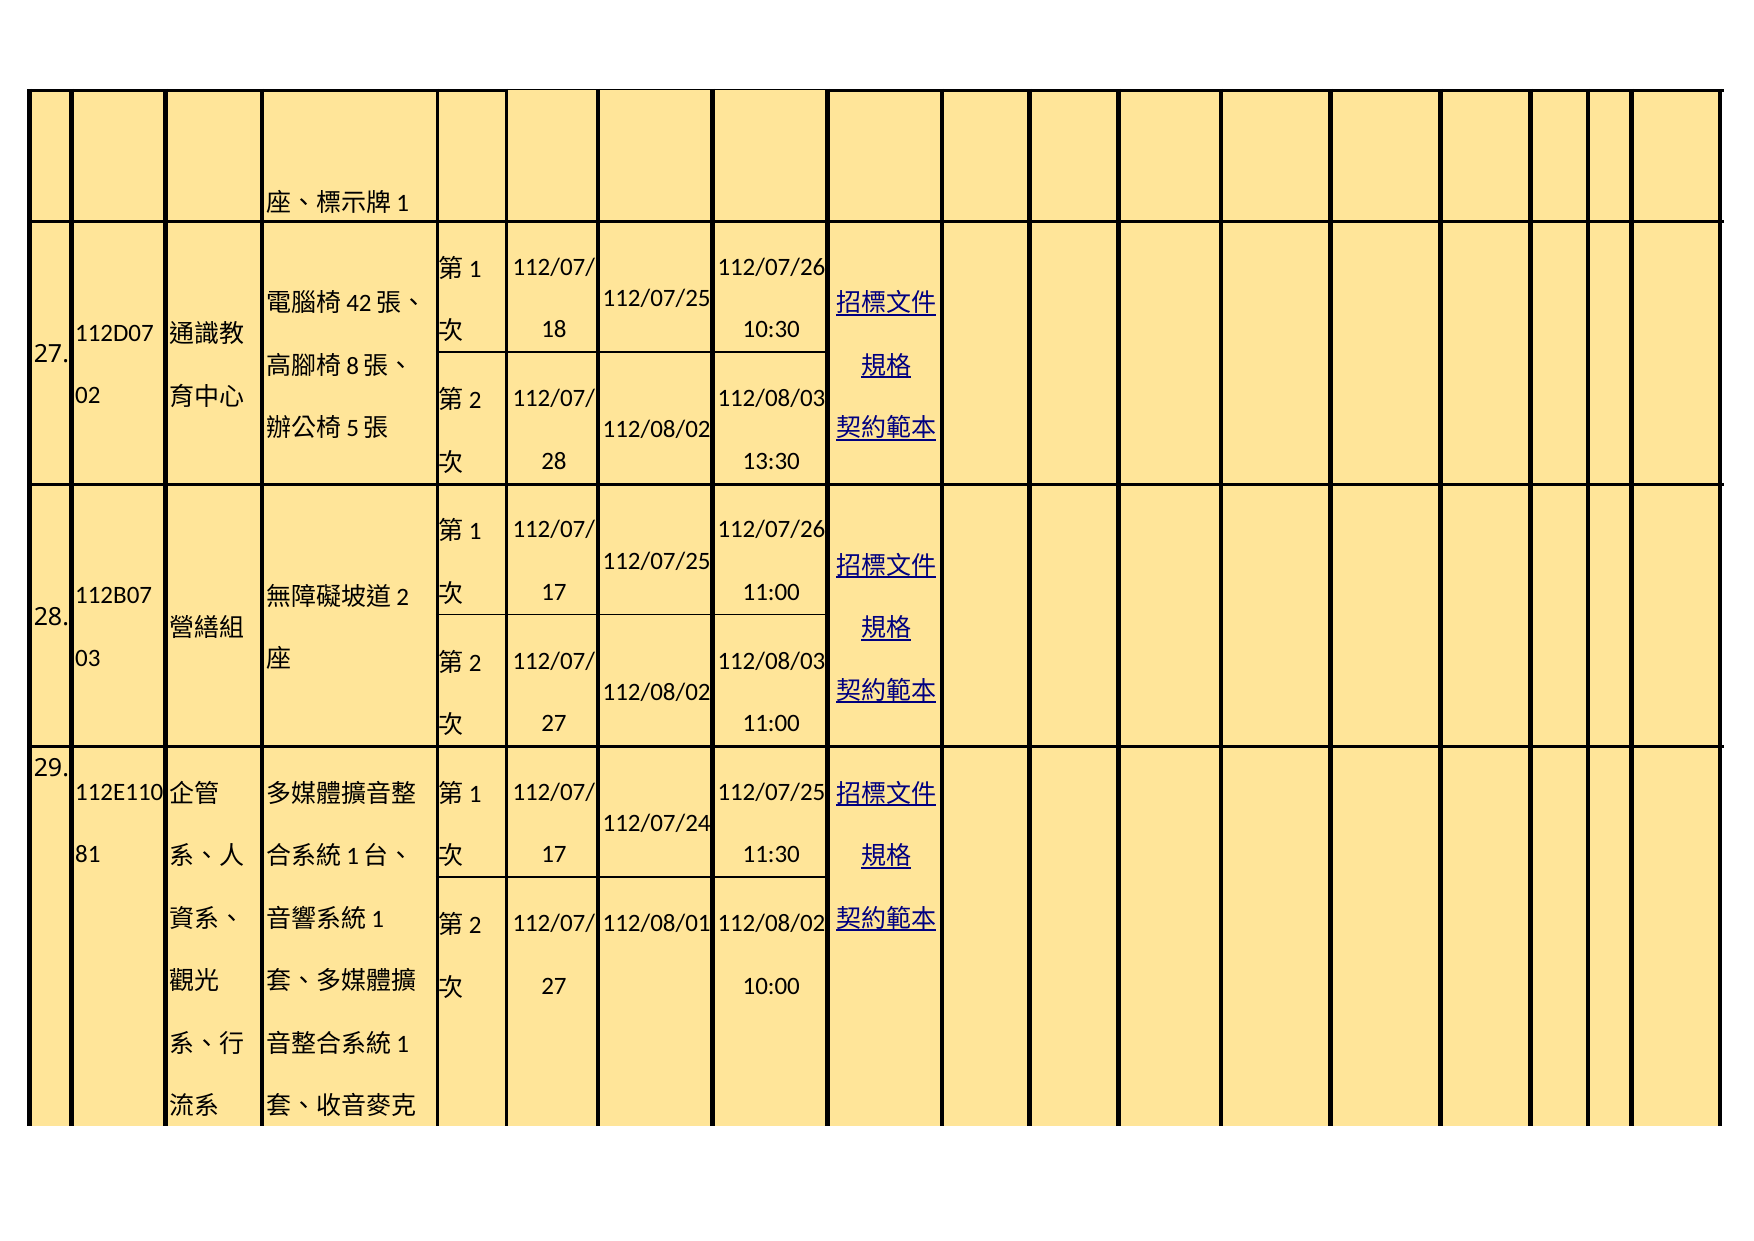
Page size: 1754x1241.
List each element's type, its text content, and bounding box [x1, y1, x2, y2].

table_cell 營繕組 [168, 486, 260, 745]
table_cell [1032, 748, 1116, 1126]
table_cell 招標文件 規格 契約範本 [830, 223, 940, 483]
table_cell [1121, 92, 1219, 220]
table_cell 112/07/25 [600, 486, 710, 614]
table_cell [1443, 748, 1528, 1126]
table_cell 通識教育中心 [168, 223, 260, 483]
table_cell 112/07/17 [508, 486, 596, 614]
table_cell [32, 486, 69, 745]
table_cell [508, 90, 596, 220]
table_cell [32, 748, 69, 1126]
table_cell 112/08/0311:00 [715, 615, 825, 745]
table_cell [1634, 486, 1718, 745]
table_cell [1590, 223, 1629, 483]
table_cell [1533, 748, 1586, 1126]
table_cell [600, 90, 710, 220]
table_cell [1634, 92, 1718, 220]
table_cell 112/07/24 [600, 748, 710, 876]
table_cell [1443, 92, 1528, 220]
table_cell 112/07/25 [600, 223, 710, 351]
table_cell 112/07/18 [508, 223, 596, 351]
table_cell [1121, 223, 1219, 483]
table_cell 112E11081 [74, 748, 163, 1126]
table_cell 招標文件 規格 契約範本 [830, 486, 940, 745]
table_cell [1333, 486, 1438, 745]
table_cell 第2次 [439, 353, 505, 483]
table_cell 112/07/2611:00 [715, 486, 825, 614]
table_cell [1443, 486, 1528, 745]
table_cell [1121, 486, 1219, 745]
table_cell 112B0703 [74, 486, 163, 745]
table_cell [944, 92, 1027, 220]
table_cell [32, 223, 69, 483]
table_cell [1121, 748, 1219, 1126]
table_cell 企管系、人資系、觀光系、行流系 [168, 748, 260, 1126]
table_cell [1333, 223, 1438, 483]
table_cell [1333, 92, 1438, 220]
table_cell 112/08/02 [600, 353, 710, 483]
table_cell 第1次 [439, 486, 505, 614]
table_cell 112/08/01 [600, 878, 710, 1126]
table_cell [715, 90, 825, 220]
table_cell 招標文件 規格 契約範本 [830, 748, 940, 1126]
table_cell [1333, 748, 1438, 1126]
table_cell [1223, 223, 1328, 483]
table_cell 多媒體擴音整合系統1台、音響系統1套、多媒體擴音整合系統1套、收音麥克風2套、矩陣式影音切換器1台 [264, 748, 436, 1126]
table_cell [32, 92, 69, 220]
table_cell [1634, 223, 1718, 483]
table_cell [1533, 486, 1586, 745]
table_cell [1032, 486, 1116, 745]
table_cell 112/07/27 [508, 615, 596, 745]
table_cell [168, 92, 260, 220]
table_cell 112/07/17 [508, 748, 596, 876]
table_cell 112D0702 [74, 223, 163, 483]
table_cell [1032, 223, 1116, 483]
table_cell [830, 92, 940, 220]
table_cell [1590, 486, 1629, 745]
table_cell 112/07/28 [508, 353, 596, 483]
table_cell [1223, 486, 1328, 745]
table_cell 鞋櫃9座、教具收納櫃4座、白板1面、佈告欄1座、標示牌1組 [264, 92, 436, 220]
table_cell 電腦椅42張、高腳椅8張、辦公椅5張 [264, 223, 436, 483]
table_cell [1223, 92, 1328, 220]
table_cell [1590, 92, 1629, 220]
table_cell [944, 748, 1027, 1126]
table_cell [1533, 223, 1586, 483]
table_cell 112/07/27 [508, 878, 596, 1126]
table_cell [944, 223, 1027, 483]
table_cell 112/08/02 [600, 615, 710, 745]
table_cell [439, 92, 505, 220]
table_cell 第2次 [439, 878, 505, 1126]
table_cell [1533, 92, 1586, 220]
table_cell [1032, 92, 1116, 220]
table_cell 112/08/0313:30 [715, 353, 825, 483]
table_cell 112/07/2610:30 [715, 223, 825, 351]
table_cell 第1次 [439, 223, 505, 351]
table_cell [1590, 748, 1629, 1126]
table_cell [944, 486, 1027, 745]
table_cell 第1次 [439, 748, 505, 876]
table_cell 無障礙坡道2座 [264, 486, 436, 745]
table_cell [1223, 748, 1328, 1126]
table_cell 第2次 [439, 615, 505, 745]
table_cell 112/07/2511:30 [715, 748, 825, 876]
table_cell [1634, 748, 1718, 1126]
table_cell [1443, 223, 1528, 483]
table_cell 112/08/0210:00 [715, 878, 825, 1126]
table_cell [74, 92, 163, 220]
